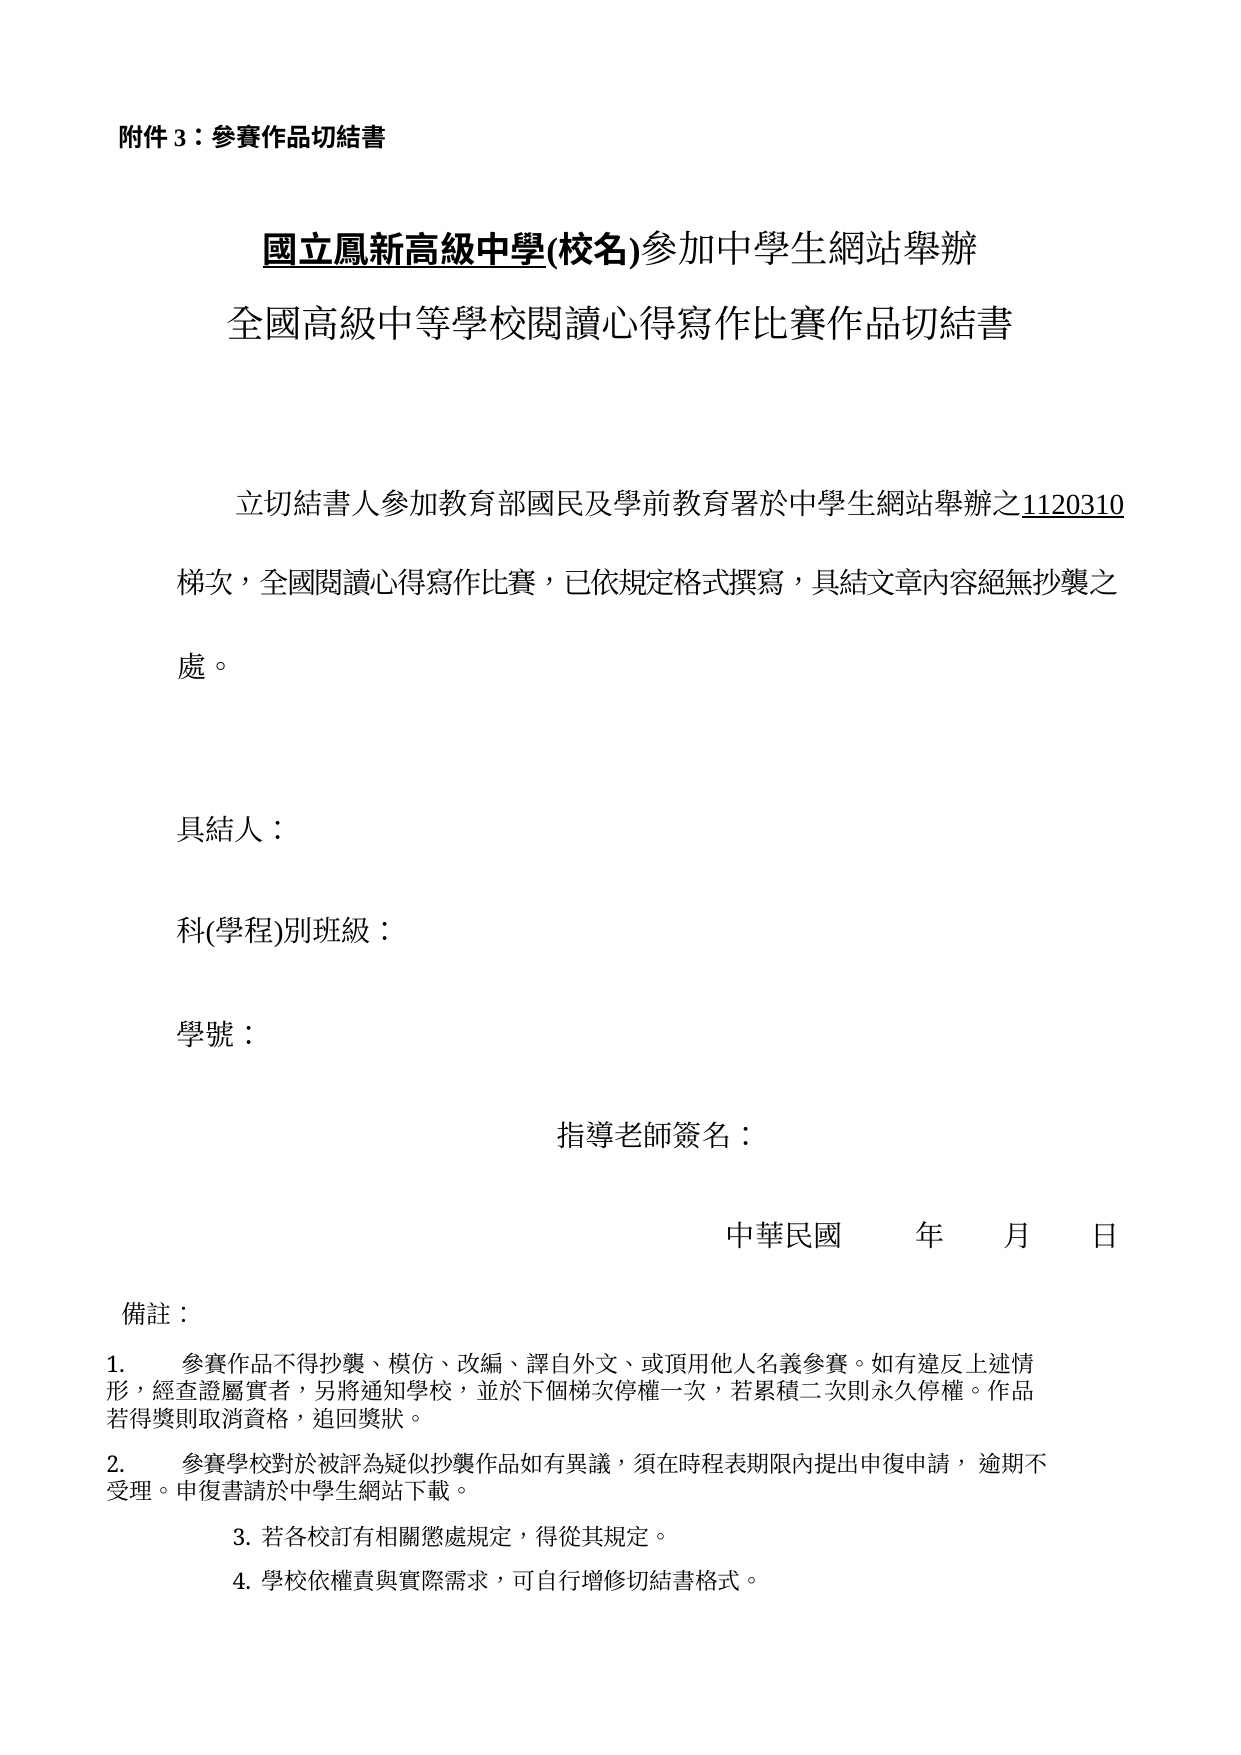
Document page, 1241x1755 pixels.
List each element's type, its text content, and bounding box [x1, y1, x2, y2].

text 指導老師簽名： [182, 1117, 1134, 1154]
text 附件 3：參賽作品切結書 [118, 112, 1141, 155]
list 參賽作品不得抄襲、模仿、改編、譯自外文、或頂用他人名義參賽。如有違反上述情形，經查證屬實者，另將通知學校，並於下個梯次停權一次，若累積二次則永久停權。作品若得獎則取消資格，追回獎狀。 [106, 1350, 1034, 1434]
list 參賽學校對於被評為疑似抄襲作品如有異議，須在時程表期限內提出申復申請， 逾期不受理。申復書請於中學生網站下載。 [106, 1450, 1055, 1506]
list 學校依權責與實際需求，可自行增修切結書格式。 [232, 1563, 1141, 1596]
text 科(學程)別班級： 學號： [176, 908, 401, 1054]
text 全國高級中等學校閱讀心得寫作比賽作品切結書 [106, 294, 1134, 348]
text 具結人： [176, 807, 1141, 849]
text 備註： [121, 1294, 1141, 1330]
text 中華民國 年 月 日 [726, 1213, 1141, 1255]
list 若各校訂有相關懲處規定，得從其規定。 [232, 1518, 1141, 1552]
text 梯次，全國閱讀心得寫作比賽，已依規定格式撰寫，具結文章內容絕無抄襲之處。 [176, 560, 1123, 686]
text 立切結書人參加教育部國民及學前教育署於中學生網站舉辦之1120310 [235, 481, 1141, 522]
text 國立鳳新高級中學(校名)參加中學生網站舉辦 [106, 215, 1134, 275]
